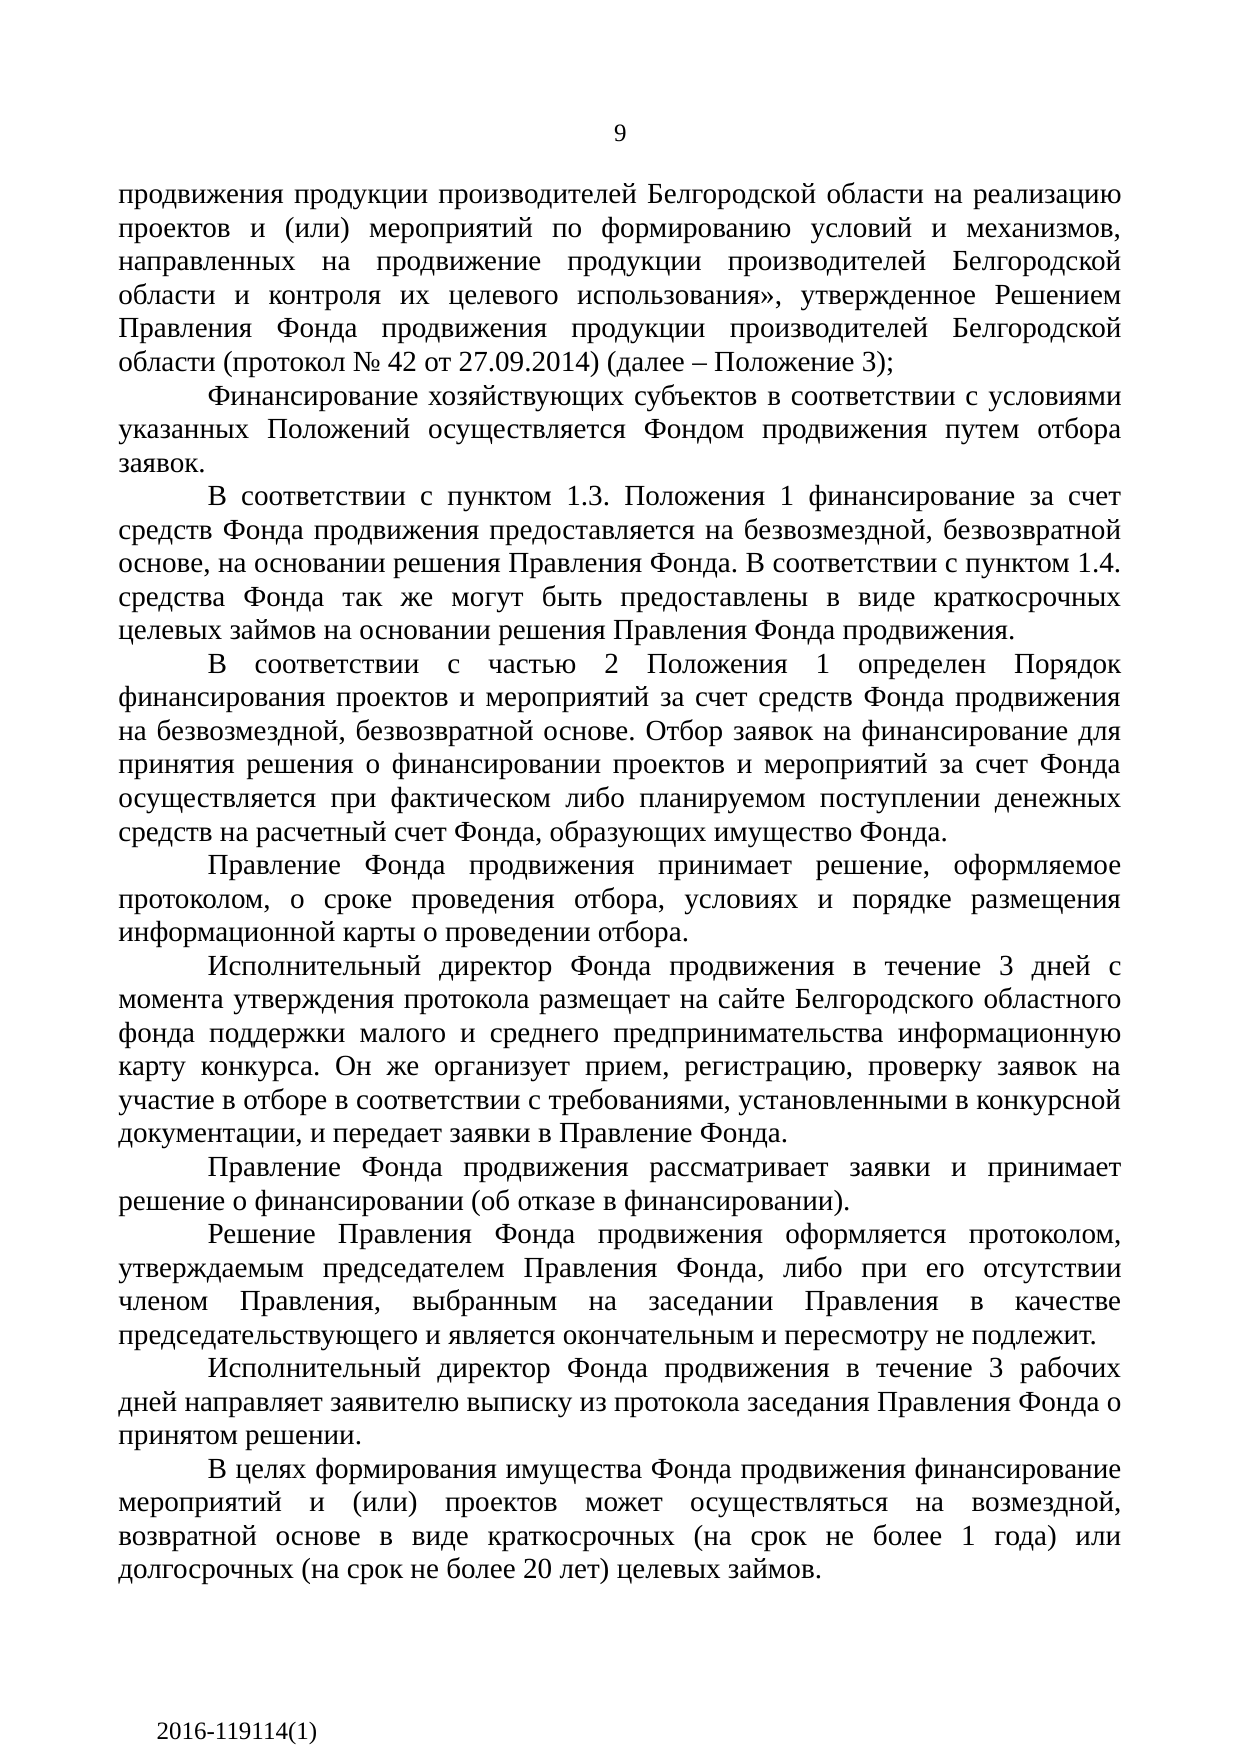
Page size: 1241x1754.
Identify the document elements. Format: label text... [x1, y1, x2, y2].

text продвижения продукции производителей Белгородской области на реализацию проектов и (или) мероприятий по формированию условий и механизмов, направленных на продвижение продукции производителей Белгородской области и контроля их целевого использования», утвержденное Решением Правления Фонда продвижения продукции производителей Белгородской области (протокол № 42 от 27.09.2014) (далее – Положение 3); [118, 176, 1122, 378]
text Правление Фонда продвижения рассматривает заявки и принимает решение о финансировании (об отказе в финансировании). [118, 1149, 1122, 1216]
text В целях формирования имущества Фонда продвижения финансирование мероприятий и (или) проектов может осуществляться на возмездной, возвратной основе в виде краткосрочных (на срок не более 1 года) или долгосрочных (на срок не более 20 лет) целевых займов. [118, 1451, 1122, 1585]
text Финансирование хозяйствующих субъектов в соответствии с условиями указанных Положений осуществляется Фондом продвижения путем отбора заявок. [118, 378, 1122, 478]
text Исполнительный директор Фонда продвижения в течение 3 рабочих дней направляет заявителю выписку из протокола заседания Правления Фонда о принятом решении. [118, 1350, 1122, 1451]
text Исполнительный директор Фонда продвижения в течение 3 дней с момента утверждения протокола размещает на сайте Белгородского областного фонда поддержки малого и среднего предпринимательства информационную карту конкурса. Он же организует прием, регистрацию, проверку заявок на участие в отборе в соответствии с требованиями, установленными в конкурсной документации, и передает заявки в Правление Фонда. [118, 948, 1122, 1149]
text В соответствии с пунктом 1.3. Положения 1 финансирование за счет средств Фонда продвижения предоставляется на безвозмездной, безвозвратной основе, на основании решения Правления Фонда. В соответствии с пунктом 1.4. средства Фонда так же могут быть предоставлены в виде краткосрочных целевых займов на основании решения Правления Фонда продвижения. [118, 478, 1122, 646]
text Решение Правления Фонда продвижения оформляется протоколом, утверждаемым председателем Правления Фонда, либо при его отсутствии членом Правления, выбранным на заседании Правления в качестве председательствующего и является окончательным и пересмотру не подлежит. [118, 1216, 1122, 1350]
text Правление Фонда продвижения принимает решение, оформляемое протоколом, о сроке проведения отбора, условиях и порядке размещения информационной карты о проведении отбора. [118, 847, 1122, 948]
text В соответствии с частью 2 Положения 1 определен Порядок финансирования проектов и мероприятий за счет средств Фонда продвижения на безвозмездной, безвозвратной основе. Отбор заявок на финансирование для принятия решения о финансировании проектов и мероприятий за счет Фонда осуществляется при фактическом либо планируемом поступлении денежных средств на расчетный счет Фонда, образующих имущество Фонда. [118, 646, 1122, 847]
